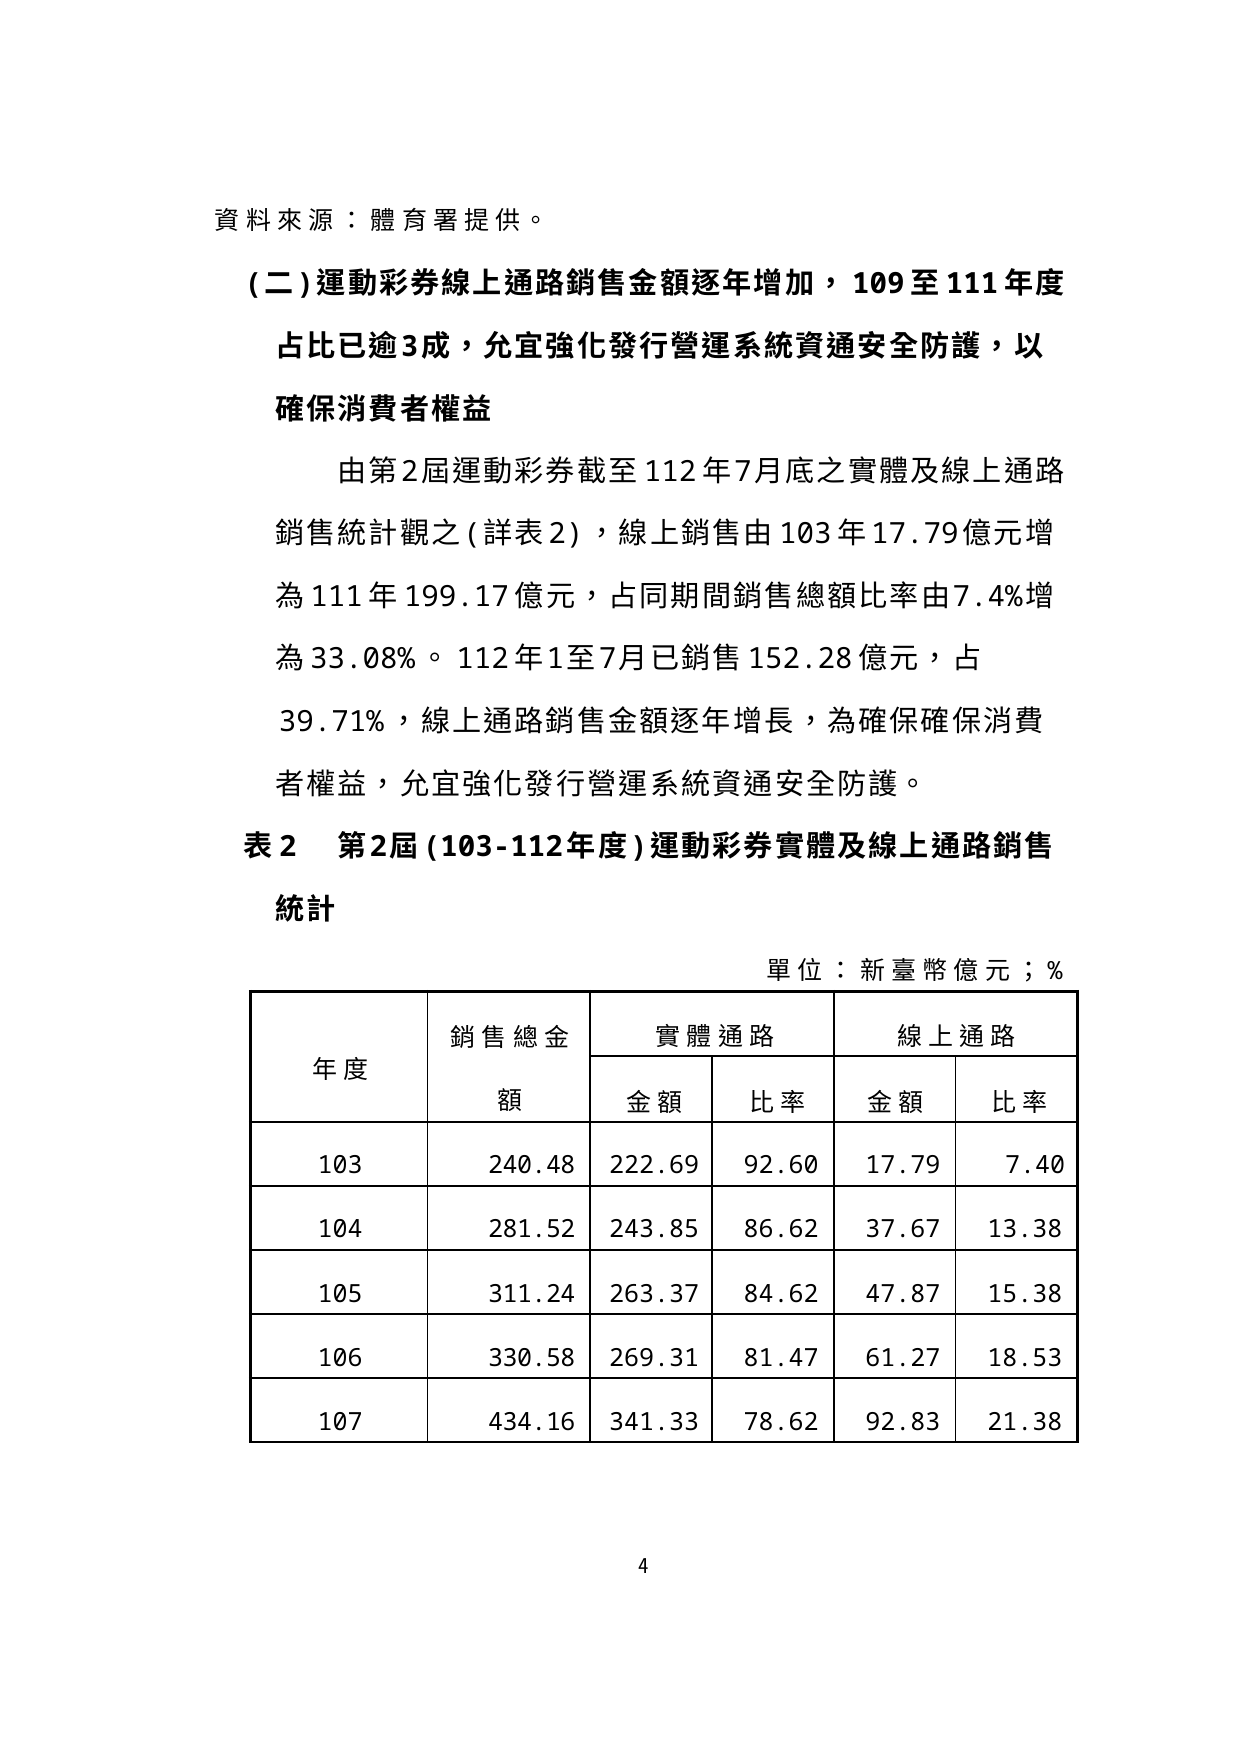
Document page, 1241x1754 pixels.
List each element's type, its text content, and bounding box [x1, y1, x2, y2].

text 表2 第2屆(103-112年度)運動彩券實體及線上通路銷售統計 [240, 802, 1066, 927]
table_header 實體通路 [591, 993, 833, 1055]
text 單位：新臺幣億元；% [240, 927, 1066, 990]
table_header 年度 [252, 993, 427, 1121]
table_cell 金額 [835, 1057, 955, 1121]
table_cell 47.87 [835, 1251, 955, 1313]
table_cell 341.33 [591, 1379, 711, 1441]
table_cell 92.83 [835, 1379, 955, 1441]
table_cell 103 [252, 1123, 427, 1185]
table_cell 18.53 [956, 1315, 1076, 1377]
table_cell 84.62 [713, 1251, 833, 1313]
table_cell 比率 [713, 1057, 833, 1121]
table_cell 243.85 [591, 1187, 711, 1249]
table_cell 17.79 [835, 1123, 955, 1185]
text 由第2屆運動彩券截至112年7月底之實體及線上通路銷售統計觀之(詳表2)，線上銷售由103年17.79億元增為111年199.17億元，占同期間銷售總額比率由7.4%增為33.08%。112年1至7月已銷售152.28億元，占39.71%，線上通路銷售金額逐年增長，為確保確保消費者權益，允宜強化發行營運系統資通安全防護。 [269, 427, 1066, 802]
table_cell 15.38 [956, 1251, 1076, 1313]
table_cell 61.27 [835, 1315, 955, 1377]
table_cell 107 [252, 1379, 427, 1441]
table_cell 281.52 [428, 1187, 589, 1249]
table_cell 311.24 [428, 1251, 589, 1313]
table_cell 240.48 [428, 1123, 589, 1185]
table_cell 106 [252, 1315, 427, 1377]
table_cell 104 [252, 1187, 427, 1249]
table_cell 21.38 [956, 1379, 1076, 1441]
table_cell 37.67 [835, 1187, 955, 1249]
table_cell 比率 [956, 1057, 1076, 1121]
table_header 銷售總金額 [428, 993, 589, 1121]
text 資料來源：體育署提供。 [210, 177, 1066, 240]
table_cell 330.58 [428, 1315, 589, 1377]
table_cell 434.16 [428, 1379, 589, 1441]
table_cell 78.62 [713, 1379, 833, 1441]
table_cell 7.40 [956, 1123, 1076, 1185]
table_header 線上通路 [835, 993, 1076, 1055]
table_cell 81.47 [713, 1315, 833, 1377]
table_cell 263.37 [591, 1251, 711, 1313]
table_cell 269.31 [591, 1315, 711, 1377]
table_cell 105 [252, 1251, 427, 1313]
table_cell 222.69 [591, 1123, 711, 1185]
table_cell 86.62 [713, 1187, 833, 1249]
table_cell 金額 [591, 1057, 711, 1121]
table_cell 92.60 [713, 1123, 833, 1185]
text (二)運動彩券線上通路銷售金額逐年增加，109至111年度占比已逾3成，允宜強化發行營運系統資通安全防護，以確保消費者權益 [240, 240, 1066, 427]
table_cell 13.38 [956, 1187, 1076, 1249]
